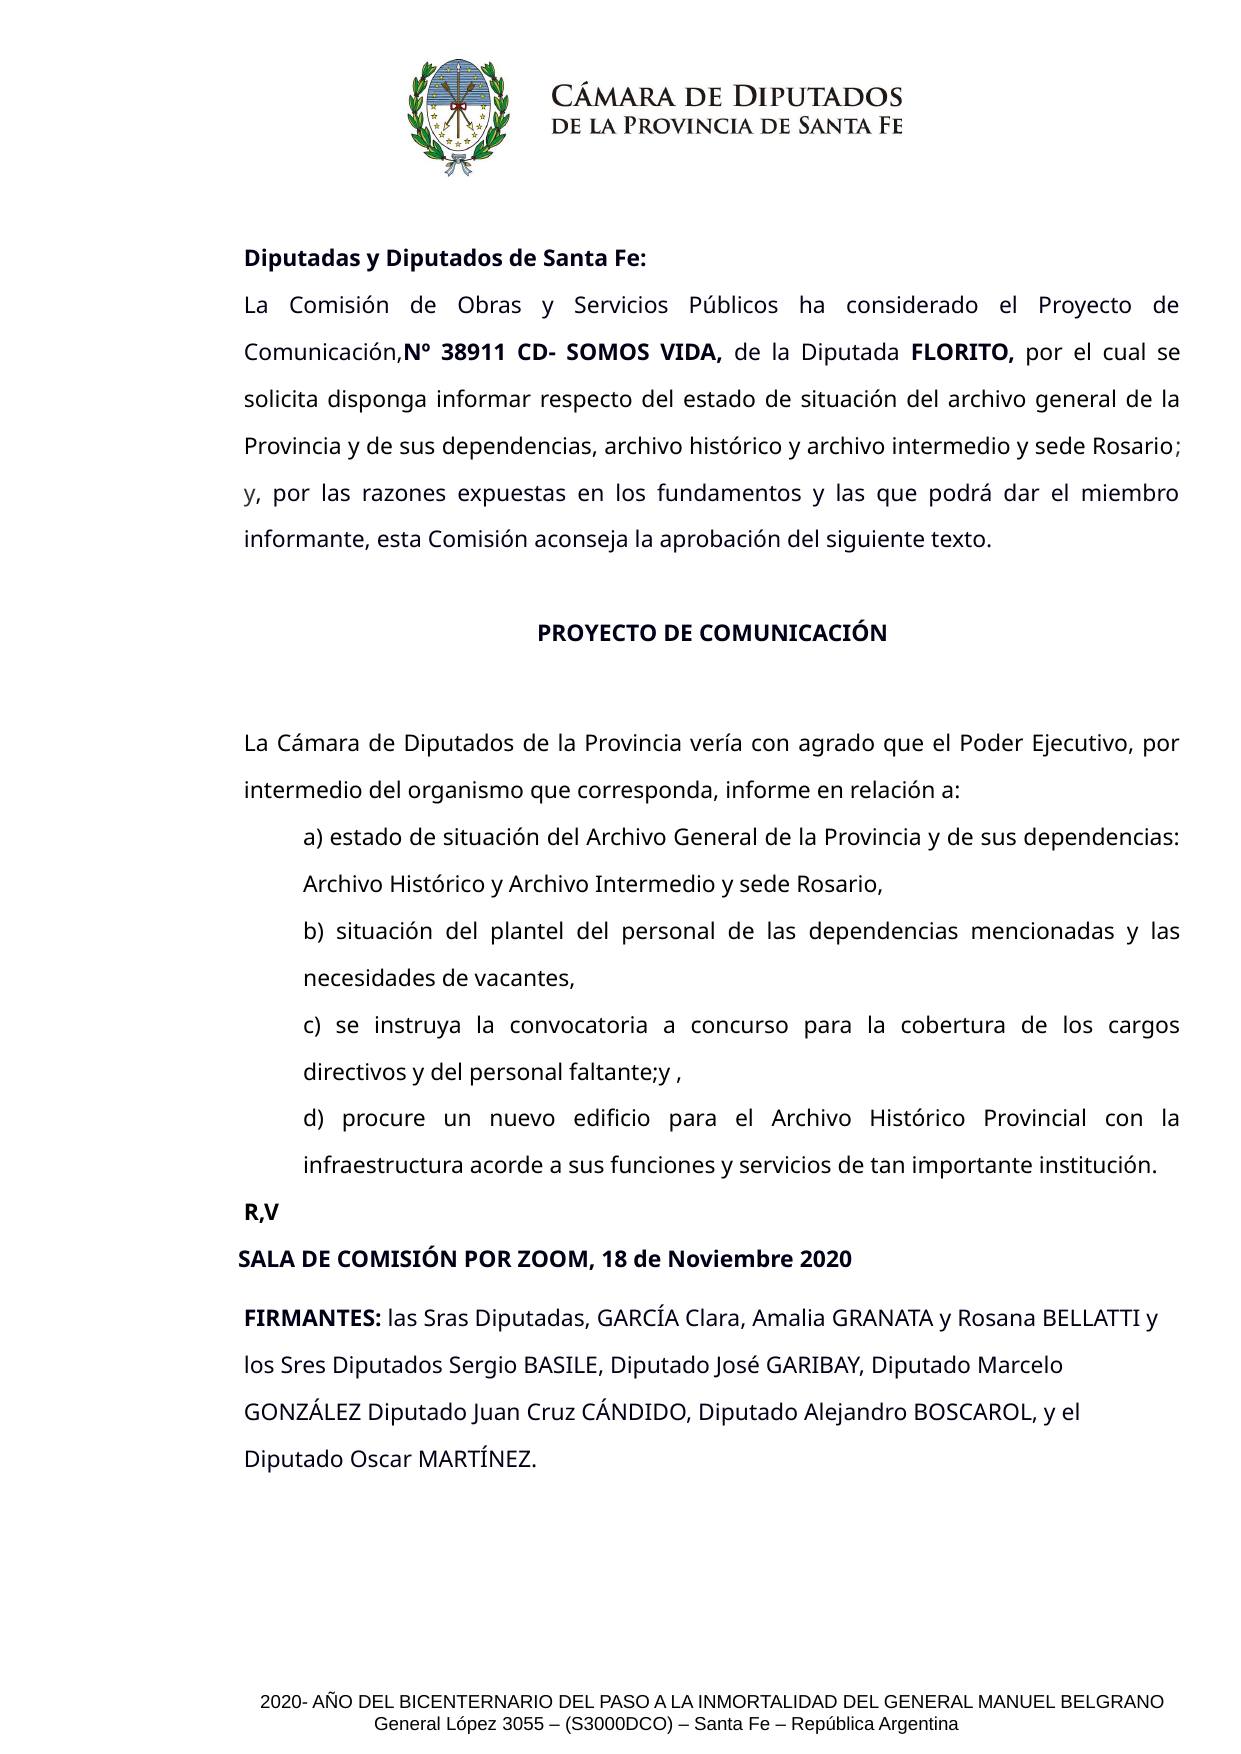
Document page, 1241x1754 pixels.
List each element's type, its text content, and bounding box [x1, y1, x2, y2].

list d) procure un nuevo edificio para el Archivo Histórico Provincial con la infraestructura acorde a sus funciones y servicios de tan importante institución. [303, 1102, 1181, 1180]
list a) estado de situación del Archivo General de la Provincia y de sus dependencias: Archivo Histórico y Archivo Intermedio y sede Rosario, [303, 821, 1181, 899]
list SALA DE COMISIÓN POR ZOOM, 18 de Noviembre 2020 [238, 1243, 1181, 1274]
picture [407, 59, 903, 181]
list PROYECTO DE COMUNICACIÓN [244, 617, 1181, 648]
list FIRMANTES: las Sras Diputadas, GARCÍA Clara, Amalia GRANATA y Rosana BELLATTI y los Sres Diputados Sergio BASILE, Diputado José GARIBAY, Diputado Marcelo GONZÁLEZ Diputado Juan Cruz CÁNDIDO, Diputado Alejandro BOSCAROL, y el Diputado Oscar MARTÍNEZ. [244, 1302, 1181, 1474]
list La Comisión de Obras y Servicios Públicos ha considerado el Proyecto de Comunicación,Nº 38911 CD- SOMOS VIDA, de la Diputada FLORITO, por el cual se solicita disponga informar respecto del estado de situación del archivo general de la Provincia y de sus dependencias, archivo histórico y archivo intermedio y sede Rosario; y, por las razones expuestas en los fundamentos y las que podrá dar el miembro informante, esta Comisión aconseja la aprobación del siguiente texto. [244, 289, 1181, 555]
list R,V [244, 1196, 1181, 1227]
list La Cámara de Diputados de la Provincia vería con agrado que el Poder Ejecutivo, por intermedio del organismo que corresponda, informe en relación a: [244, 727, 1181, 805]
list Diputadas y Diputados de Santa Fe: [244, 242, 1181, 273]
list b) situación del plantel del personal de las dependencias mencionadas y las necesidades de vacantes, [303, 915, 1181, 993]
list c) se instruya la convocatoria a concurso para la cobertura de los cargos directivos y del personal faltante;y , [303, 1008, 1181, 1087]
